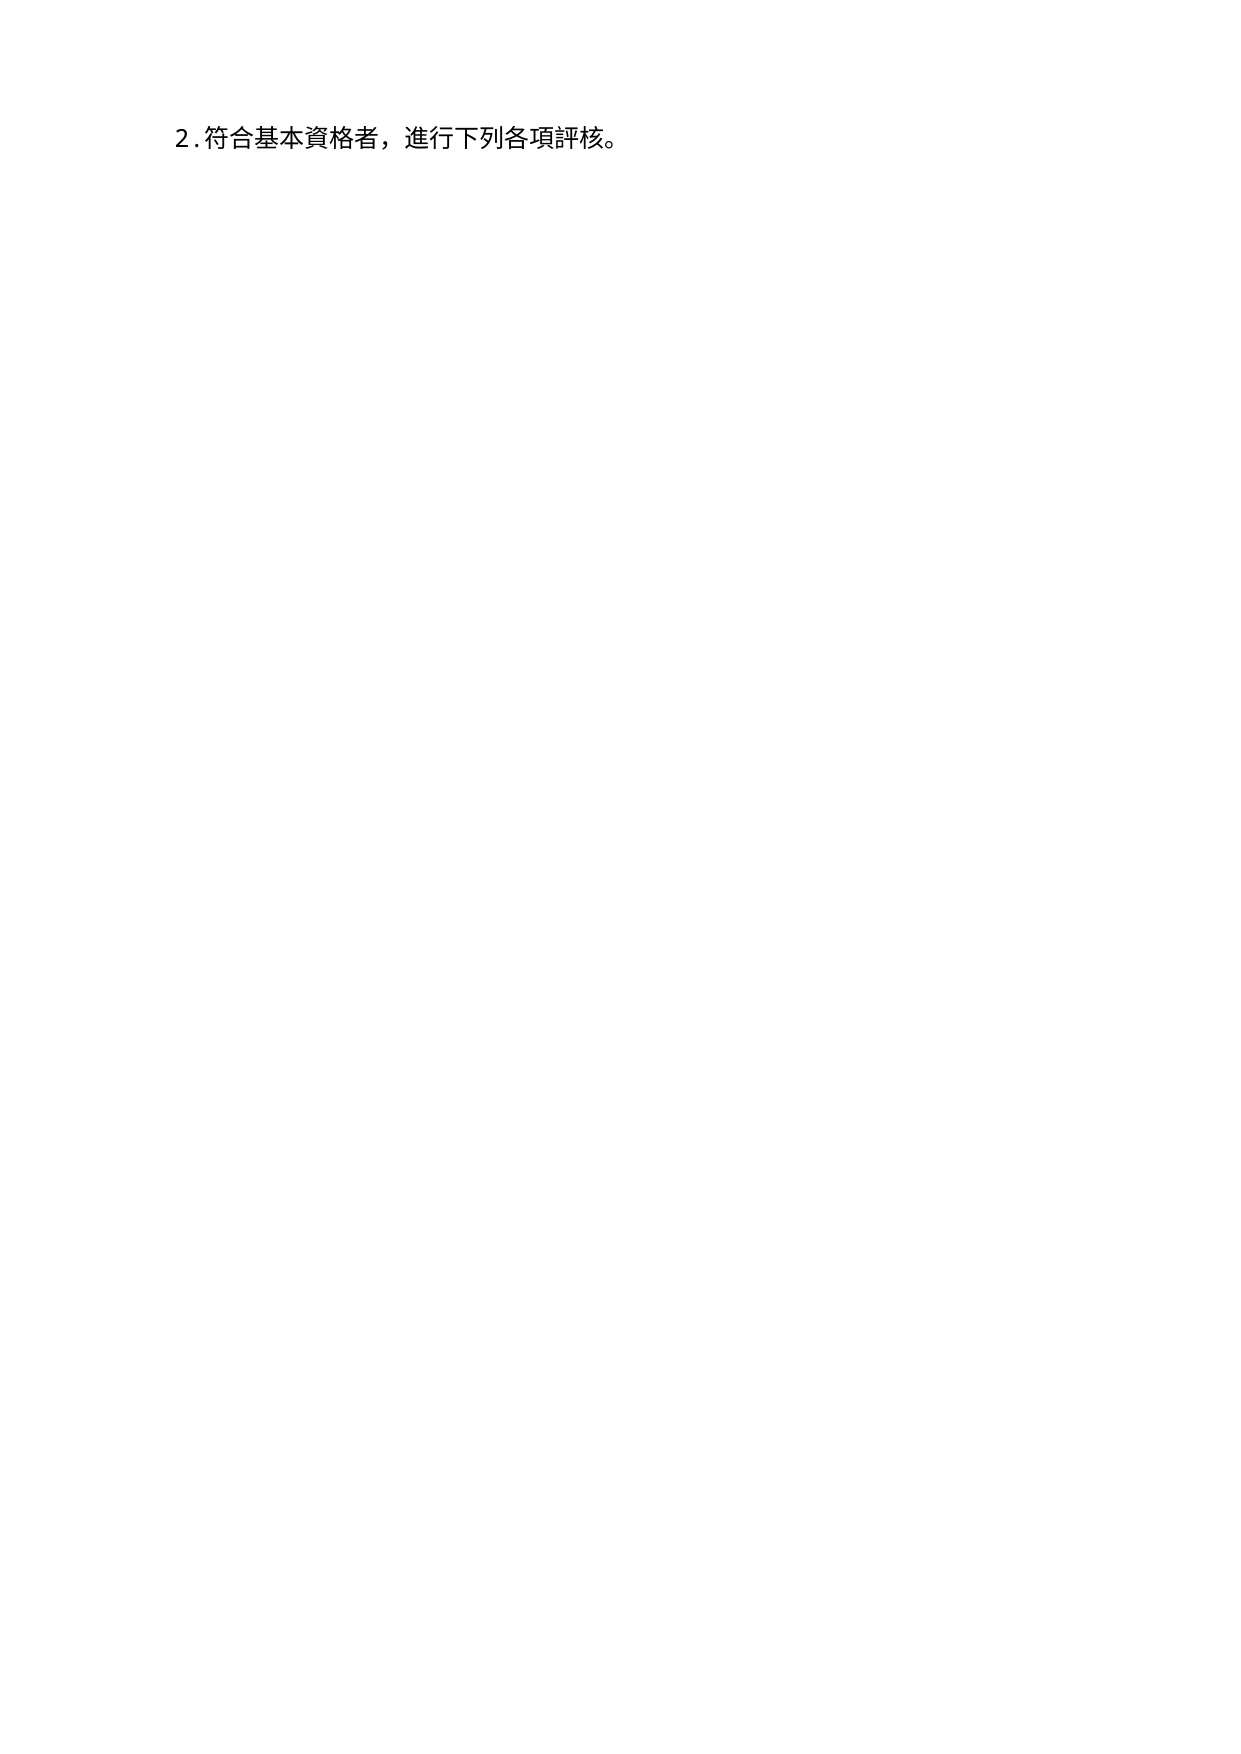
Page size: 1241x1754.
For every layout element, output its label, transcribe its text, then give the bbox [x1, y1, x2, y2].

text 2.符合基本資格者，進行下列各項評核。 [124, 118, 1175, 154]
